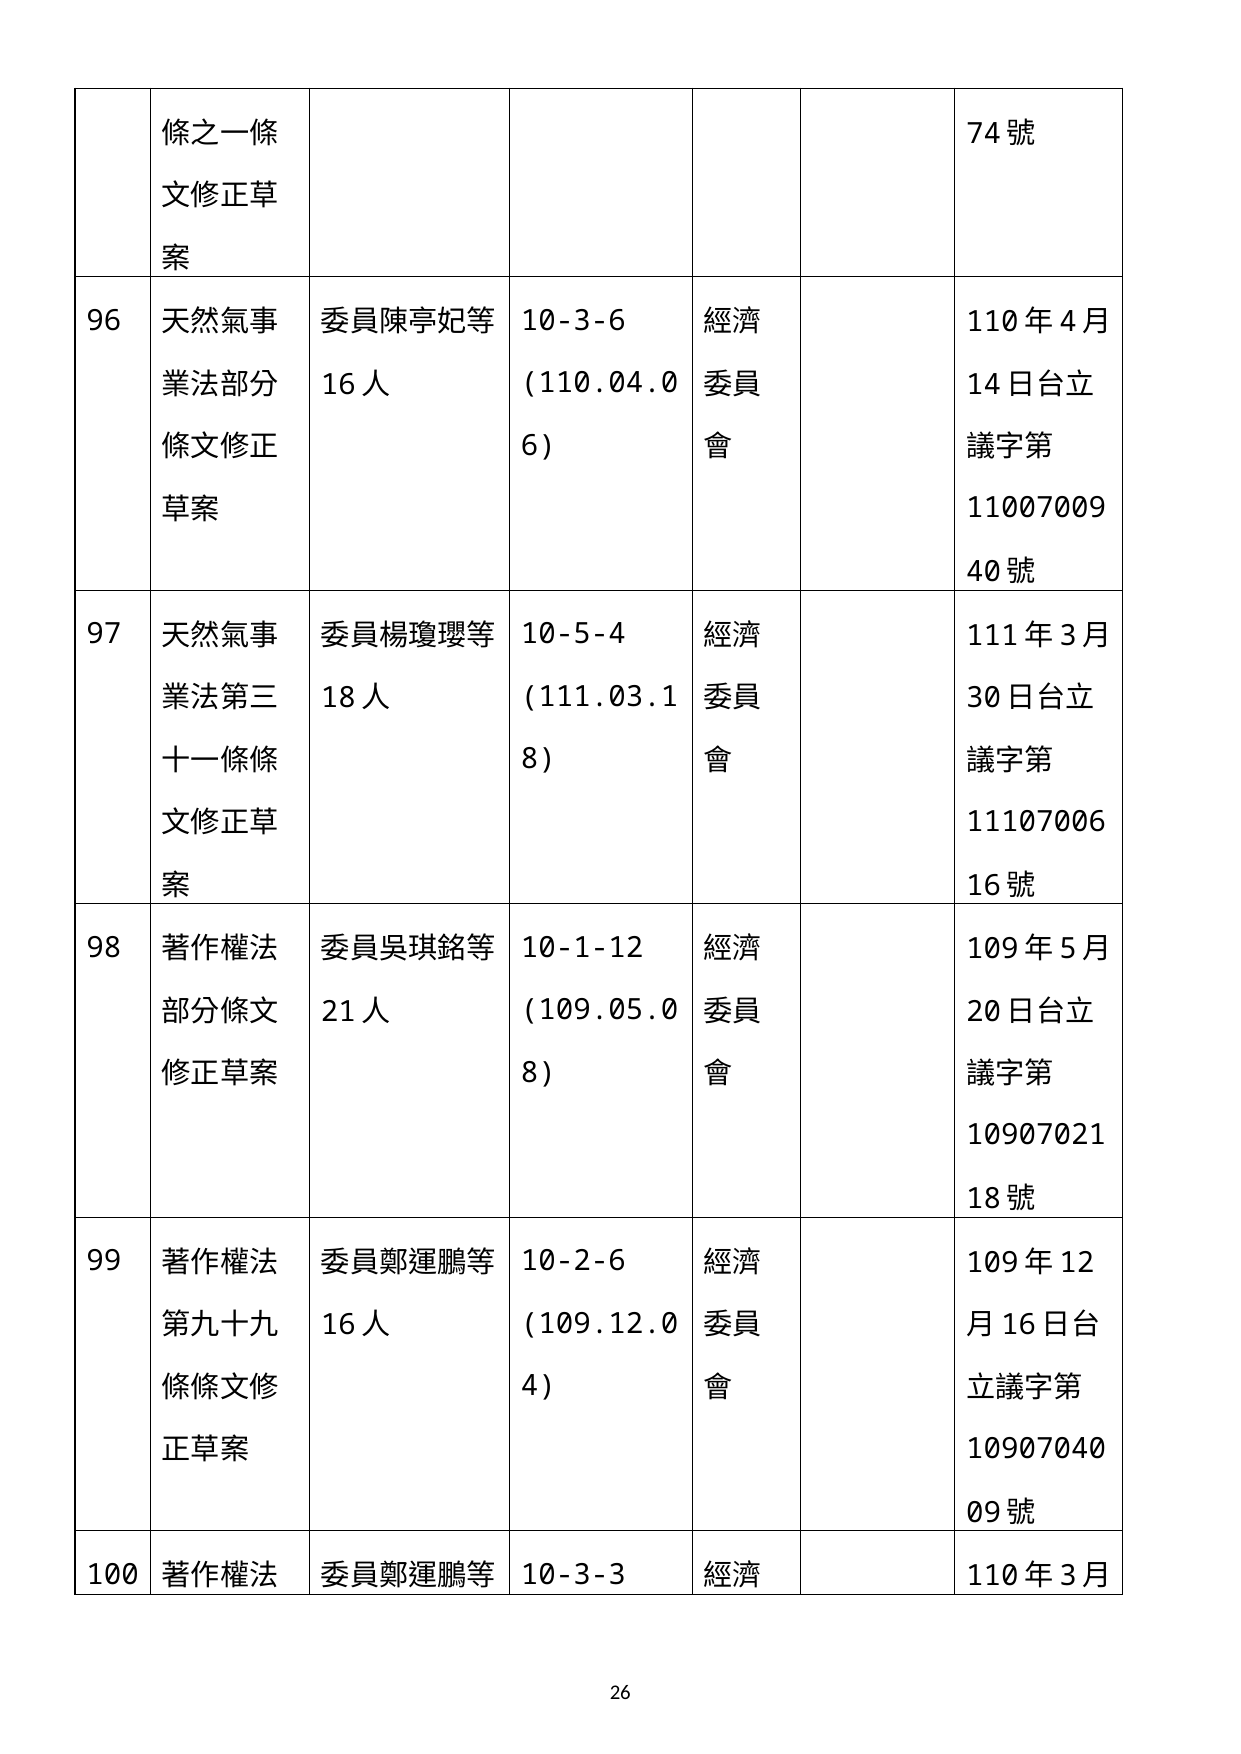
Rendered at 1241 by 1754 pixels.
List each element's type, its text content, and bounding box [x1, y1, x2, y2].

table_cell 109年5月20日台立議字第1090702118號 [955, 904, 1122, 1217]
table_cell 109年12月16日台立議字第1090704009號 [955, 1218, 1122, 1530]
table_cell 111年3月30日台立議字第1110700616號 [955, 591, 1122, 903]
table_cell 著作權法第九十九條條文修正草案 [151, 1218, 309, 1530]
table_cell [310, 89, 509, 276]
table_cell 著作權法部分條文修正草案 [151, 904, 309, 1217]
table_cell 天然氣事業法部分條文修正草案 [151, 277, 309, 590]
table_cell 74號 [955, 89, 1122, 276]
table_cell 著作權法 [151, 1531, 309, 1594]
table_cell 10-3-6 (110.04.06) [510, 277, 692, 590]
table_cell [801, 904, 954, 1217]
table_cell [801, 1531, 954, 1594]
table_cell 10-5-4 (111.03.18) [510, 591, 692, 903]
table_cell 條之一條文修正草案 [151, 89, 309, 276]
table_cell 經濟 [693, 1531, 800, 1594]
table_cell 委員陳亭妃等16人 [310, 277, 509, 590]
table_cell 委員楊瓊瓔等18人 [310, 591, 509, 903]
table_cell [801, 277, 954, 590]
table_cell 委員鄭運鵬等16人 [310, 1218, 509, 1530]
table_cell 委員鄭運鵬等 [310, 1531, 509, 1594]
table_cell [801, 1218, 954, 1530]
table_cell 經濟委員會 [693, 904, 800, 1217]
table_cell 10-3-3 [510, 1531, 692, 1594]
table_cell 96 [76, 277, 150, 590]
table_cell 98 [76, 904, 150, 1217]
table_cell 10-2-6 (109.12.04) [510, 1218, 692, 1530]
table_cell [801, 89, 954, 276]
table_cell 100 [76, 1531, 150, 1594]
table_cell 委員吳琪銘等21人 [310, 904, 509, 1217]
table_cell [76, 89, 150, 276]
table_cell 97 [76, 591, 150, 903]
table_cell 99 [76, 1218, 150, 1530]
table_cell [510, 89, 692, 276]
table_cell 經濟委員會 [693, 1218, 800, 1530]
table_cell 110年3月 [955, 1531, 1122, 1594]
table_cell [801, 591, 954, 903]
table_cell 10-1-12 (109.05.08) [510, 904, 692, 1217]
table_cell 經濟委員會 [693, 591, 800, 903]
table_cell 110年4月14日台立議字第1100700940號 [955, 277, 1122, 590]
table_cell [693, 89, 800, 276]
table_cell 天然氣事業法第三十一條條文修正草案 [151, 591, 309, 903]
table_cell 經濟委員會 [693, 277, 800, 590]
